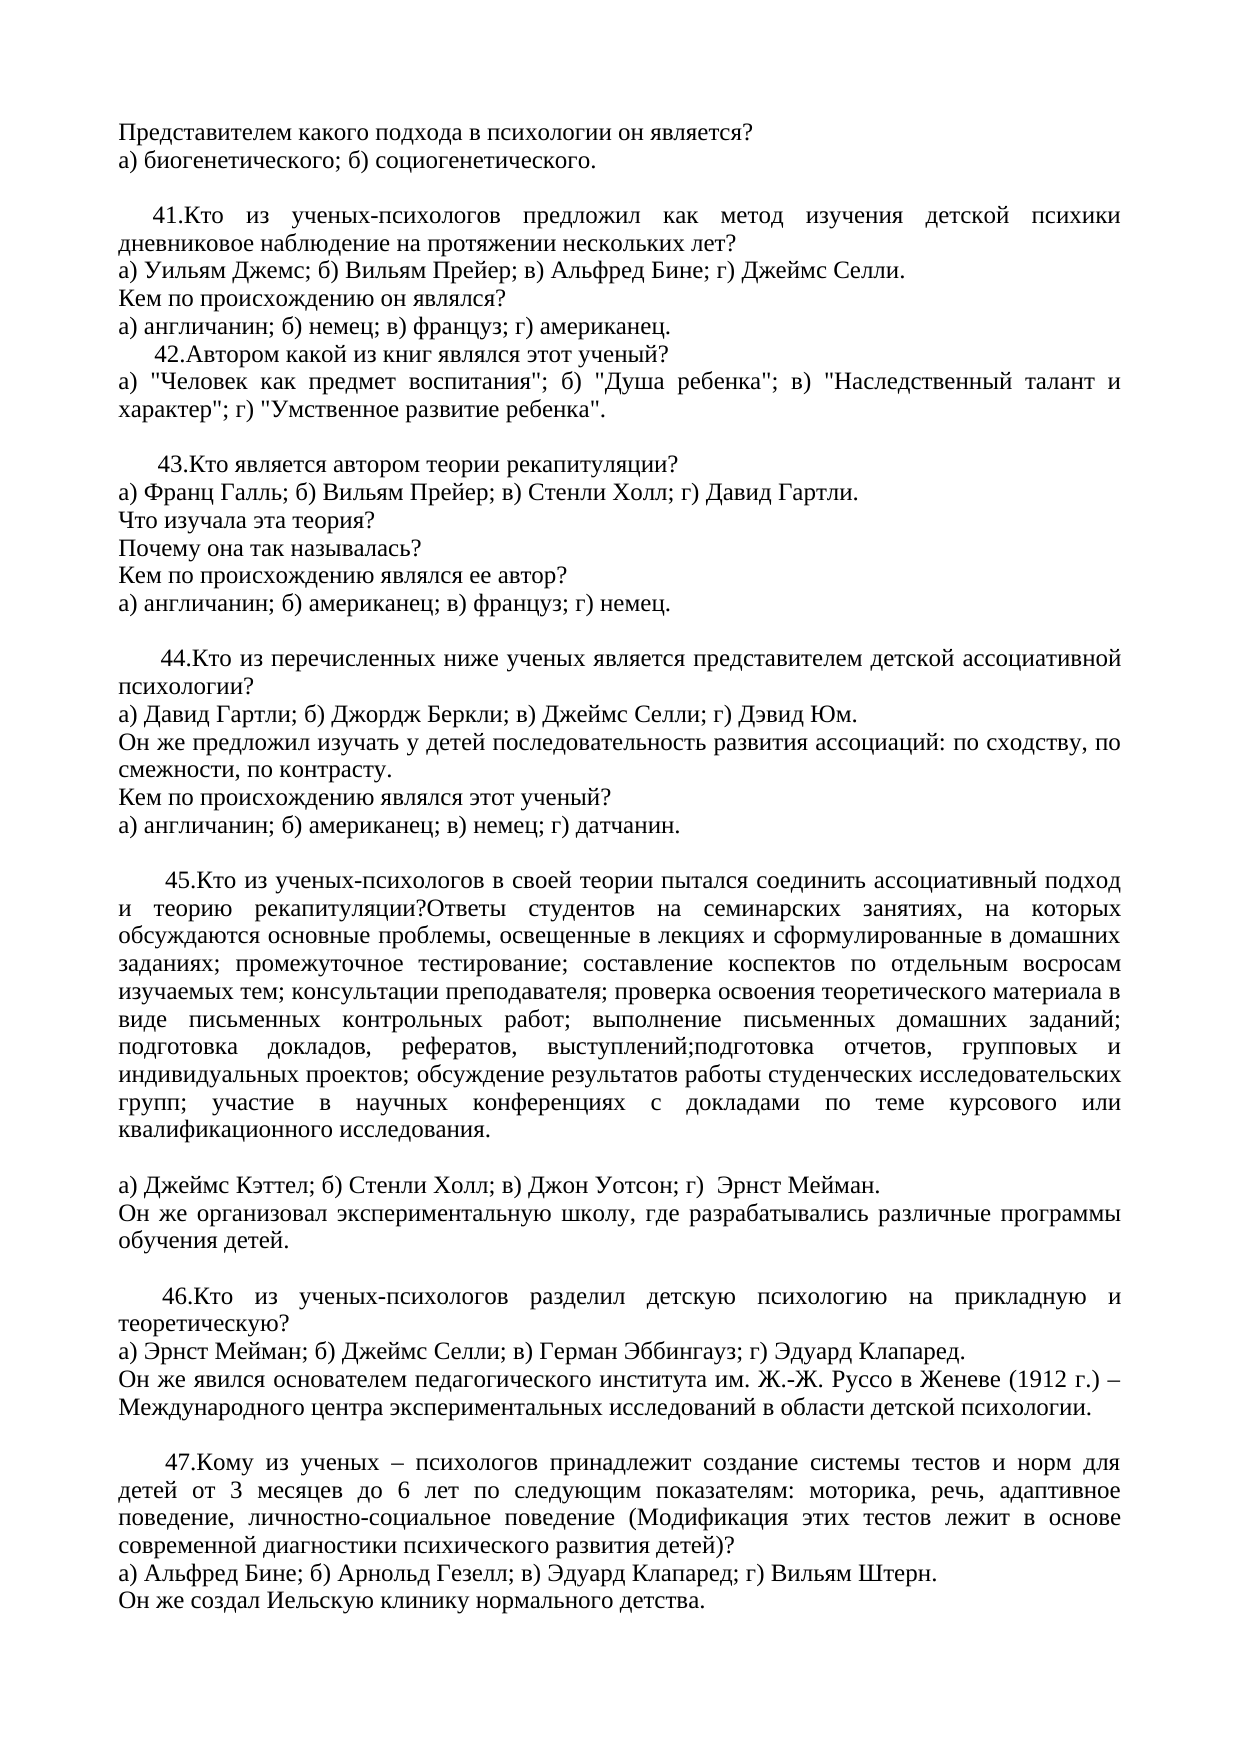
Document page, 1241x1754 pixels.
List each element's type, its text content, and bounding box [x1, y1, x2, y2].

text а) Давид Гартли; б) Джордж Беркли; в) Джеймс Селли; г) Дэвид Юм. [118, 700, 1122, 728]
text Он же организовал экспериментальную школу, где разрабатывались различные программы обучения детей. [118, 1199, 1122, 1254]
text а) "Человек как предмет воспитания"; б) "Душа ребенка"; в) "Наследственный талант и характер"; г) "Умственное развитие ребенка". [118, 367, 1122, 423]
text 43.Кто является автором теории рекапитуляции? [118, 451, 1122, 478]
text 45.Кто из ученых-психологов в своей теории пытался соединить ассоциативный подход и теорию рекапитуляции?Ответы студентов на семинарских занятиях, на которых обсуждаются основные проблемы, освещенные в лекциях и сформулированные в домашних заданиях; промежуточное тестирование; составление коспектов по отдельным восросам изучаемых тем; консультации преподавателя; проверка освоения теоретического материала в виде письменных контрольных работ; выполнение письменных домашних заданий; подготовка докладов, рефератов, выступлений;подготовка отчетов, групповых и индивидуальных проектов; обсуждение результатов работы студенческих исследовательских групп; участие в научных конференциях с докладами по теме курсового или квалификационного исследования. [118, 866, 1122, 1143]
text 47.Кому из ученых – психологов принадлежит создание системы тестов и норм для детей от 3 месяцев до 6 лет по следующим показателям: моторика, речь, адаптивное поведение, личностно-социальное поведение (Модификация этих тестов лежит в основе современной диагностики психического развития детей)? [118, 1448, 1122, 1559]
text 46.Кто из ученых-психологов разделил детскую психологию на прикладную и теоретическую? [118, 1282, 1122, 1337]
text а) Уильям Джемс; б) Вильям Прейер; в) Альфред Бине; г) Джеймс Селли. [118, 257, 1122, 284]
text Представителем какого подхода в психологии он является? [118, 118, 1122, 146]
text а) Эрнст Мейман; б) Джеймс Селли; в) Герман Эббингауз; г) Эдуард Клапаред. [118, 1337, 1122, 1365]
text Он же предложил изучать у детей последовательность развития ассоциаций: по сходству, по смежности, по контрасту. [118, 728, 1122, 783]
text 44.Кто из перечисленных ниже ученых является представителем детской ассоциативной психологии? [118, 644, 1122, 700]
text Кем по происхождению являлся ее автор? [118, 561, 1122, 589]
text а) англичанин; б) немец; в) француз; г) американец. [118, 312, 1122, 340]
text Он же явился основателем педагогического института им. Ж.-Ж. Руссо в Женеве (1912 г.) – Международного центра экспериментальных исследований в области детской психологии. [118, 1365, 1122, 1420]
text а) Франц Галль; б) Вильям Прейер; в) Стенли Холл; г) Давид Гартли. [118, 478, 1122, 506]
text а) Джеймс Кэттел; б) Стенли Холл; в) Джон Уотсон; г) Эрнст Мейман. [118, 1171, 1122, 1199]
text а) биогенетического; б) социогенетического. [118, 146, 1122, 173]
text Кем по происхождению он являлся? [118, 284, 1122, 312]
text а) англичанин; б) американец; в) немец; г) датчанин. [118, 811, 1122, 838]
text Что изучала эта теория? [118, 506, 1122, 534]
text а) Альфред Бине; б) Арнольд Гезелл; в) Эдуард Клапаред; г) Вильям Штерн. [118, 1559, 1122, 1587]
text Кем по происхождению являлся этот ученый? [118, 783, 1122, 811]
text а) англичанин; б) американец; в) француз; г) немец. [118, 589, 1122, 617]
text 41.Кто из ученых-психологов предложил как метод изучения детской психики дневниковое наблюдение на протяжении нескольких лет? [118, 201, 1122, 257]
text Он же создал Иельскую клинику нормального детства. [118, 1587, 1122, 1614]
text 42.Автором какой из книг являлся этот ученый? [118, 340, 1122, 367]
text Почему она так называлась? [118, 534, 1122, 561]
